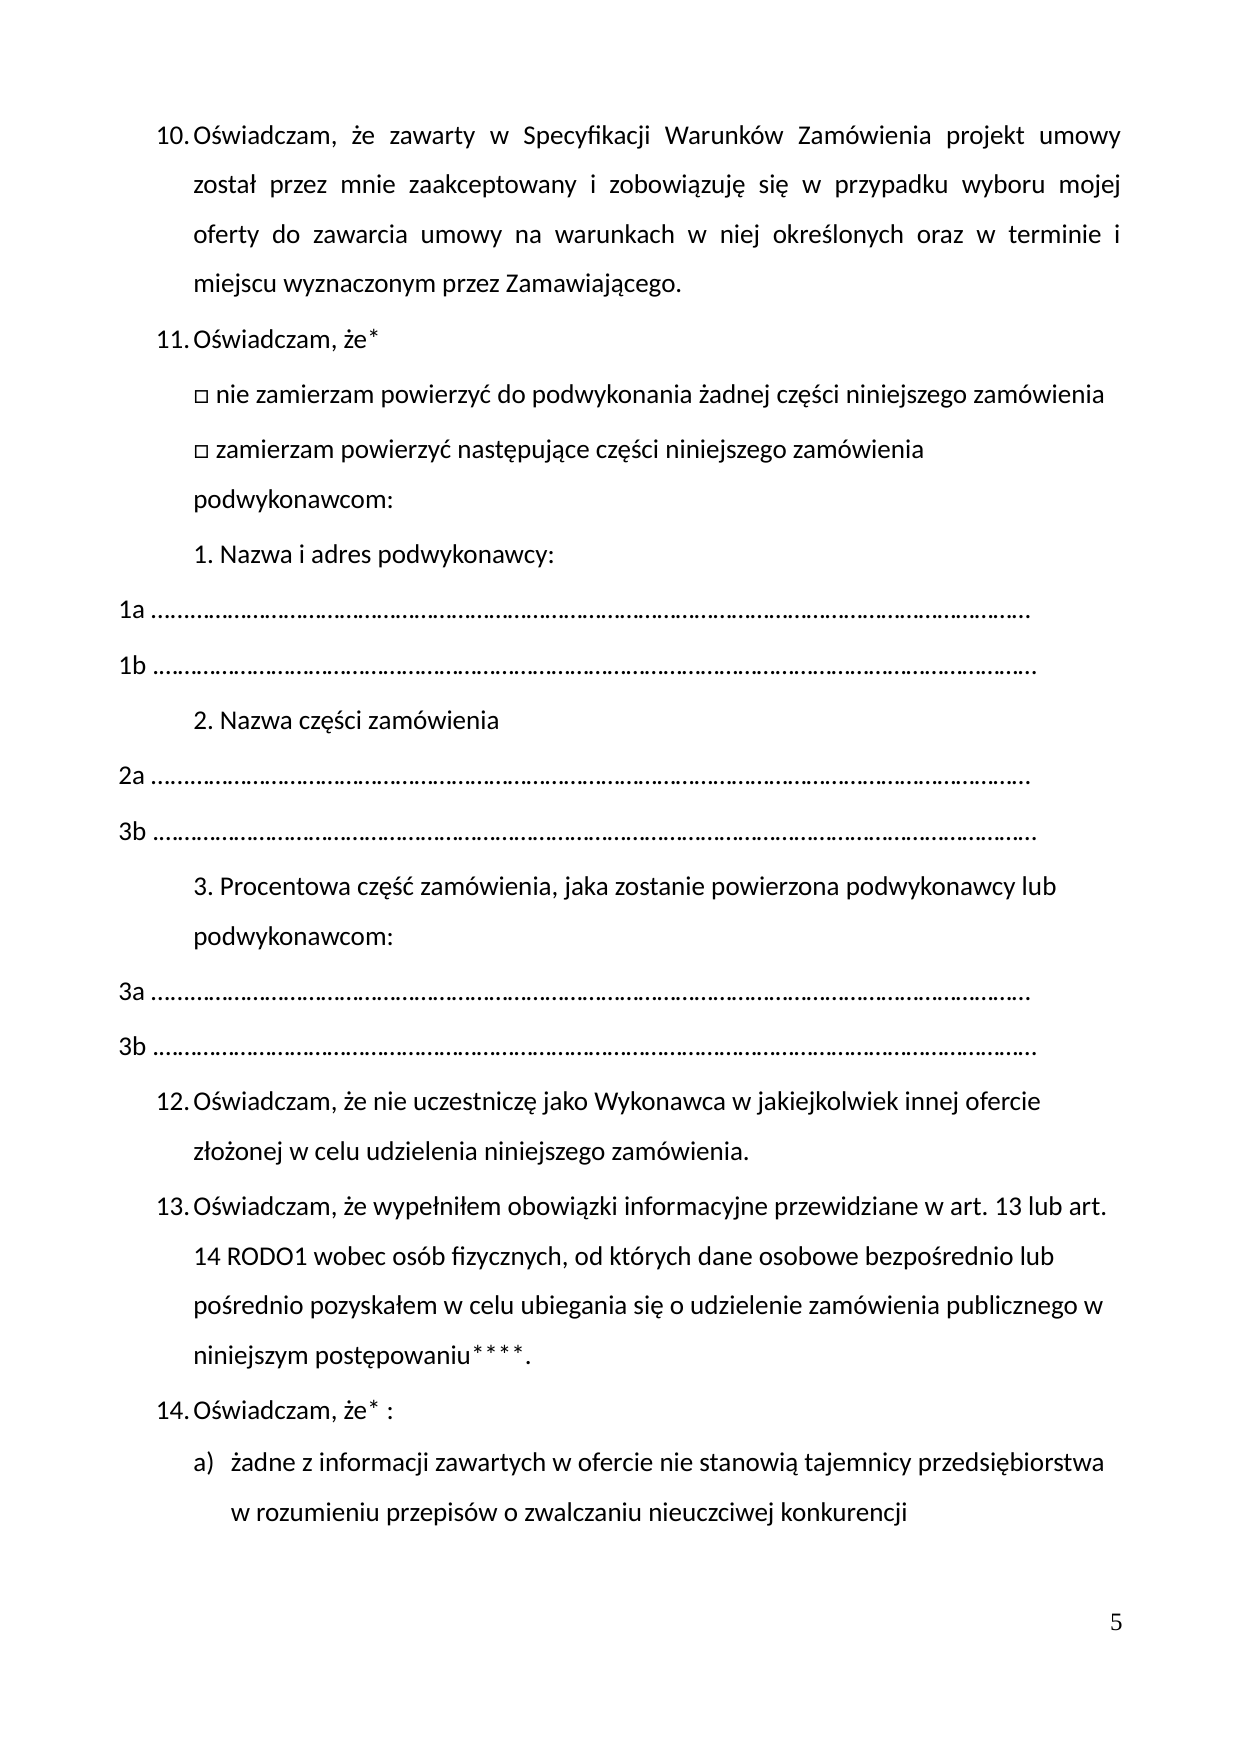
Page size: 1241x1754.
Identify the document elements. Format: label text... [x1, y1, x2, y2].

text 1a …...……………………………………………………………………………………………………………………… [118, 593, 1122, 626]
list 2. Nazwa części zamówienia [156, 703, 1122, 736]
text 3b .…………………………………………………………………………………………………………………………… [118, 1029, 1122, 1062]
list Oświadczam, że zawarty w Specyfikacji Warunków Zamówienia projekt umowy został przez mnie zaakceptowany i zobowiązuję się w przypadku wyboru mojej oferty do zawarcia umowy na warunkach w niej określonych oraz w terminie i miejscu wyznaczonym przez Zamawiającego. [156, 118, 1122, 299]
list □ zamierzam powierzyć następujące części niniejszego zamówienia podwykonawcom: [156, 432, 1122, 515]
text 3a …...……………………………………………………………………………………………………………………… [118, 974, 1122, 1007]
text 1b .…………………………………………………………………………………………………………………………… [118, 648, 1122, 681]
text 2a …...……………………………………………………………………………………………………………………… [118, 758, 1122, 792]
list □ nie zamierzam powierzyć do podwykonania żadnej części niniejszego zamówienia [156, 377, 1122, 410]
text 3b .…………………………………………………………………………………………………………………………… [118, 814, 1122, 847]
list Oświadczam, że* : [156, 1393, 1122, 1426]
list Oświadczam, że* [156, 322, 1122, 355]
list 1. Nazwa i adres podwykonawcy: [156, 537, 1122, 570]
list 3. Procentowa część zamówienia, jaka zostanie powierzona podwykonawcy lub podwykonawcom: [156, 869, 1122, 952]
list Oświadczam, że wypełniłem obowiązki informacyjne przewidziane w art. 13 lub art. 14 RODO1 wobec osób fizycznych, od których dane osobowe bezpośrednio lub pośrednio pozyskałem w celu ubiegania się o udzielenie zamówienia publicznego w niniejszym postępowaniu****. [156, 1189, 1122, 1371]
list żadne z informacji zawartych w ofercie nie stanowią tajemnicy przedsiębiorstwa w rozumieniu przepisów o zwalczaniu nieuczciwej konkurencji [193, 1446, 1122, 1528]
list Oświadczam, że nie uczestniczę jako Wykonawca w jakiejkolwiek innej ofercie złożonej w celu udzielenia niniejszego zamówienia. [156, 1084, 1122, 1167]
